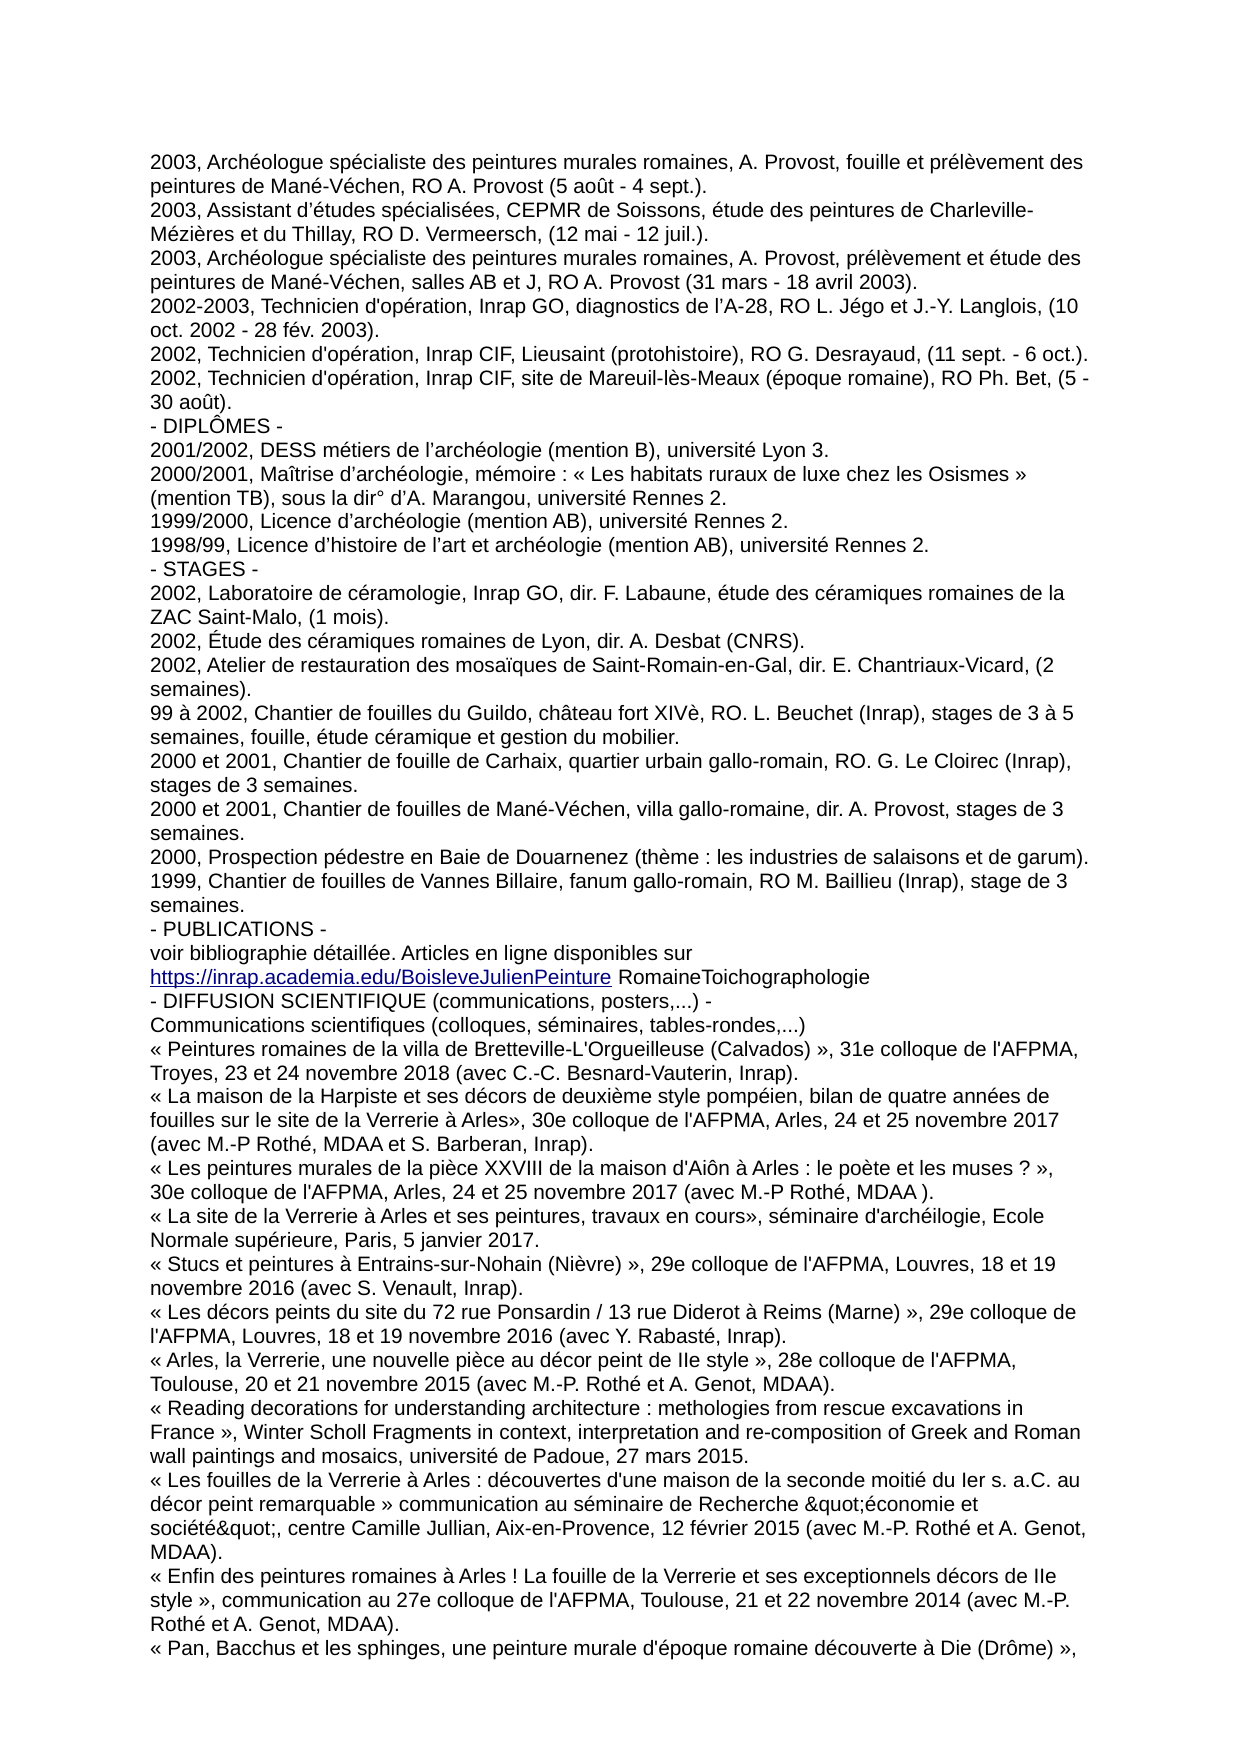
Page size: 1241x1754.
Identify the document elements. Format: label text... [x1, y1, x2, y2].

text Communications scientifiques (colloques, séminaires, tables-rondes,...) [150, 1012, 1090, 1036]
text - DIPLÔMES - [150, 413, 1090, 437]
text « Reading decorations for understanding architecture : methologies from rescue excavations in France », Winter Scholl Fragments in context, interpretation and re-composition of Greek and Roman wall paintings and mosaics, université de Padoue, 27 mars 2015. [150, 1396, 1090, 1468]
text 1998/99, Licence d’histoire de l’art et archéologie (mention AB), université Rennes 2. [150, 533, 1090, 557]
text 2003, Archéologue spécialiste des peintures murales romaines, A. Provost, fouille et prélèvement des peintures de Mané-Véchen, RO A. Provost (5 août - 4 sept.). [150, 150, 1090, 198]
text 2003, Assistant d’études spécialisées, CEPMR de Soissons, étude des peintures de Charleville-Mézières et du Thillay, RO D. Vermeersch, (12 mai - 12 juil.). [150, 198, 1090, 246]
text 2000, Prospection pédestre en Baie de Douarnenez (thème : les industries de salaisons et de garum). [150, 845, 1090, 869]
text - PUBLICATIONS - [150, 917, 1090, 941]
text « Les décors peints du site du 72 rue Ponsardin / 13 rue Diderot à Reims (Marne) », 29e colloque de l'AFPMA, Louvres, 18 et 19 novembre 2016 (avec Y. Rabasté, Inrap). [150, 1300, 1090, 1348]
text - DIFFUSION SCIENTIFIQUE (communications, posters,...) - [150, 988, 1090, 1012]
text 2002, Atelier de restauration des mosaïques de Saint-Romain-en-Gal, dir. E. Chantriaux-Vicard, (2 semaines). [150, 653, 1090, 701]
text 1999, Chantier de fouilles de Vannes Billaire, fanum gallo-romain, RO M. Baillieu (Inrap), stage de 3 semaines. [150, 869, 1090, 917]
text 2002-2003, Technicien d'opération, Inrap GO, diagnostics de l’A-28, RO L. Jégo et J.-Y. Langlois, (10 oct. 2002 - 28 fév. 2003). [150, 294, 1090, 342]
text - STAGES - [150, 557, 1090, 581]
text « Pan, Bacchus et les sphinges, une peinture murale d'époque romaine découverte à Die (Drôme) », [150, 1635, 1090, 1659]
text « Peintures romaines de la villa de Bretteville-L'Orgueilleuse (Calvados) », 31e colloque de l'AFPMA, Troyes, 23 et 24 novembre 2018 (avec C.-C. Besnard-Vauterin, Inrap). [150, 1036, 1090, 1084]
text voir bibliographie détaillée. Articles en ligne disponibles sur [150, 941, 1090, 964]
text 2002, Technicien d'opération, Inrap CIF, site de Mareuil-lès-Meaux (époque romaine), RO Ph. Bet, (5 - 30 août). [150, 366, 1090, 413]
text 2002, Technicien d'opération, Inrap CIF, Lieusaint (protohistoire), RO G. Desrayaud, (11 sept. - 6 oct.). [150, 342, 1090, 366]
text 2003, Archéologue spécialiste des peintures murales romaines, A. Provost, prélèvement et étude des peintures de Mané-Véchen, salles AB et J, RO A. Provost (31 mars - 18 avril 2003). [150, 246, 1090, 294]
text « La maison de la Harpiste et ses décors de deuxième style pompéien, bilan de quatre années de fouilles sur le site de la Verrerie à Arles», 30e colloque de l'AFPMA, Arles, 24 et 25 novembre 2017 (avec M.-P Rothé, MDAA et S. Barberan, Inrap). [150, 1084, 1090, 1156]
text 2000/2001, Maîtrise d’archéologie, mémoire : « Les habitats ruraux de luxe chez les Osismes » (mention TB), sous la dir° d’A. Marangou, université Rennes 2. [150, 461, 1090, 509]
text « Enfin des peintures romaines à Arles ! La fouille de la Verrerie et ses exceptionnels décors de IIe style », communication au 27e colloque de l'AFPMA, Toulouse, 21 et 22 novembre 2014 (avec M.-P. Rothé et A. Genot, MDAA). [150, 1563, 1090, 1635]
text https://inrap.academia.edu/BoisleveJulienPeinture RomaineToichographologie [150, 964, 1090, 988]
text « Les peintures murales de la pièce XXVIII de la maison d'Aiôn à Arles : le poète et les muses ? », 30e colloque de l'AFPMA, Arles, 24 et 25 novembre 2017 (avec M.-P Rothé, MDAA ). [150, 1156, 1090, 1204]
text 2002, Laboratoire de céramologie, Inrap GO, dir. F. Labaune, étude des céramiques romaines de la ZAC Saint-Malo, (1 mois). [150, 581, 1090, 629]
text 2002, Étude des céramiques romaines de Lyon, dir. A. Desbat (CNRS). [150, 629, 1090, 653]
text 99 à 2002, Chantier de fouilles du Guildo, château fort XIVè, RO. L. Beuchet (Inrap), stages de 3 à 5 semaines, fouille, étude céramique et gestion du mobilier. [150, 701, 1090, 749]
text « Stucs et peintures à Entrains-sur-Nohain (Nièvre) », 29e colloque de l'AFPMA, Louvres, 18 et 19 novembre 2016 (avec S. Venault, Inrap). [150, 1252, 1090, 1300]
text « Arles, la Verrerie, une nouvelle pièce au décor peint de IIe style », 28e colloque de l'AFPMA, Toulouse, 20 et 21 novembre 2015 (avec M.-P. Rothé et A. Genot, MDAA). [150, 1348, 1090, 1396]
text 2000 et 2001, Chantier de fouilles de Mané-Véchen, villa gallo-romaine, dir. A. Provost, stages de 3 semaines. [150, 797, 1090, 845]
text 2001/2002, DESS métiers de l’archéologie (mention B), université Lyon 3. [150, 437, 1090, 461]
text 1999/2000, Licence d’archéologie (mention AB), université Rennes 2. [150, 509, 1090, 533]
text 2000 et 2001, Chantier de fouille de Carhaix, quartier urbain gallo-romain, RO. G. Le Cloirec (Inrap), stages de 3 semaines. [150, 749, 1090, 797]
text « La site de la Verrerie à Arles et ses peintures, travaux en cours», séminaire d'archéilogie, Ecole Normale supérieure, Paris, 5 janvier 2017. [150, 1204, 1090, 1252]
text « Les fouilles de la Verrerie à Arles : découvertes d'une maison de la seconde moitié du Ier s. a.C. au décor peint remarquable » communication au séminaire de Recherche &quot;économie et société&quot;, centre Camille Jullian, Aix-en-Provence, 12 février 2015 (avec M.-P. Rothé et A. Genot, MDAA). [150, 1468, 1090, 1563]
